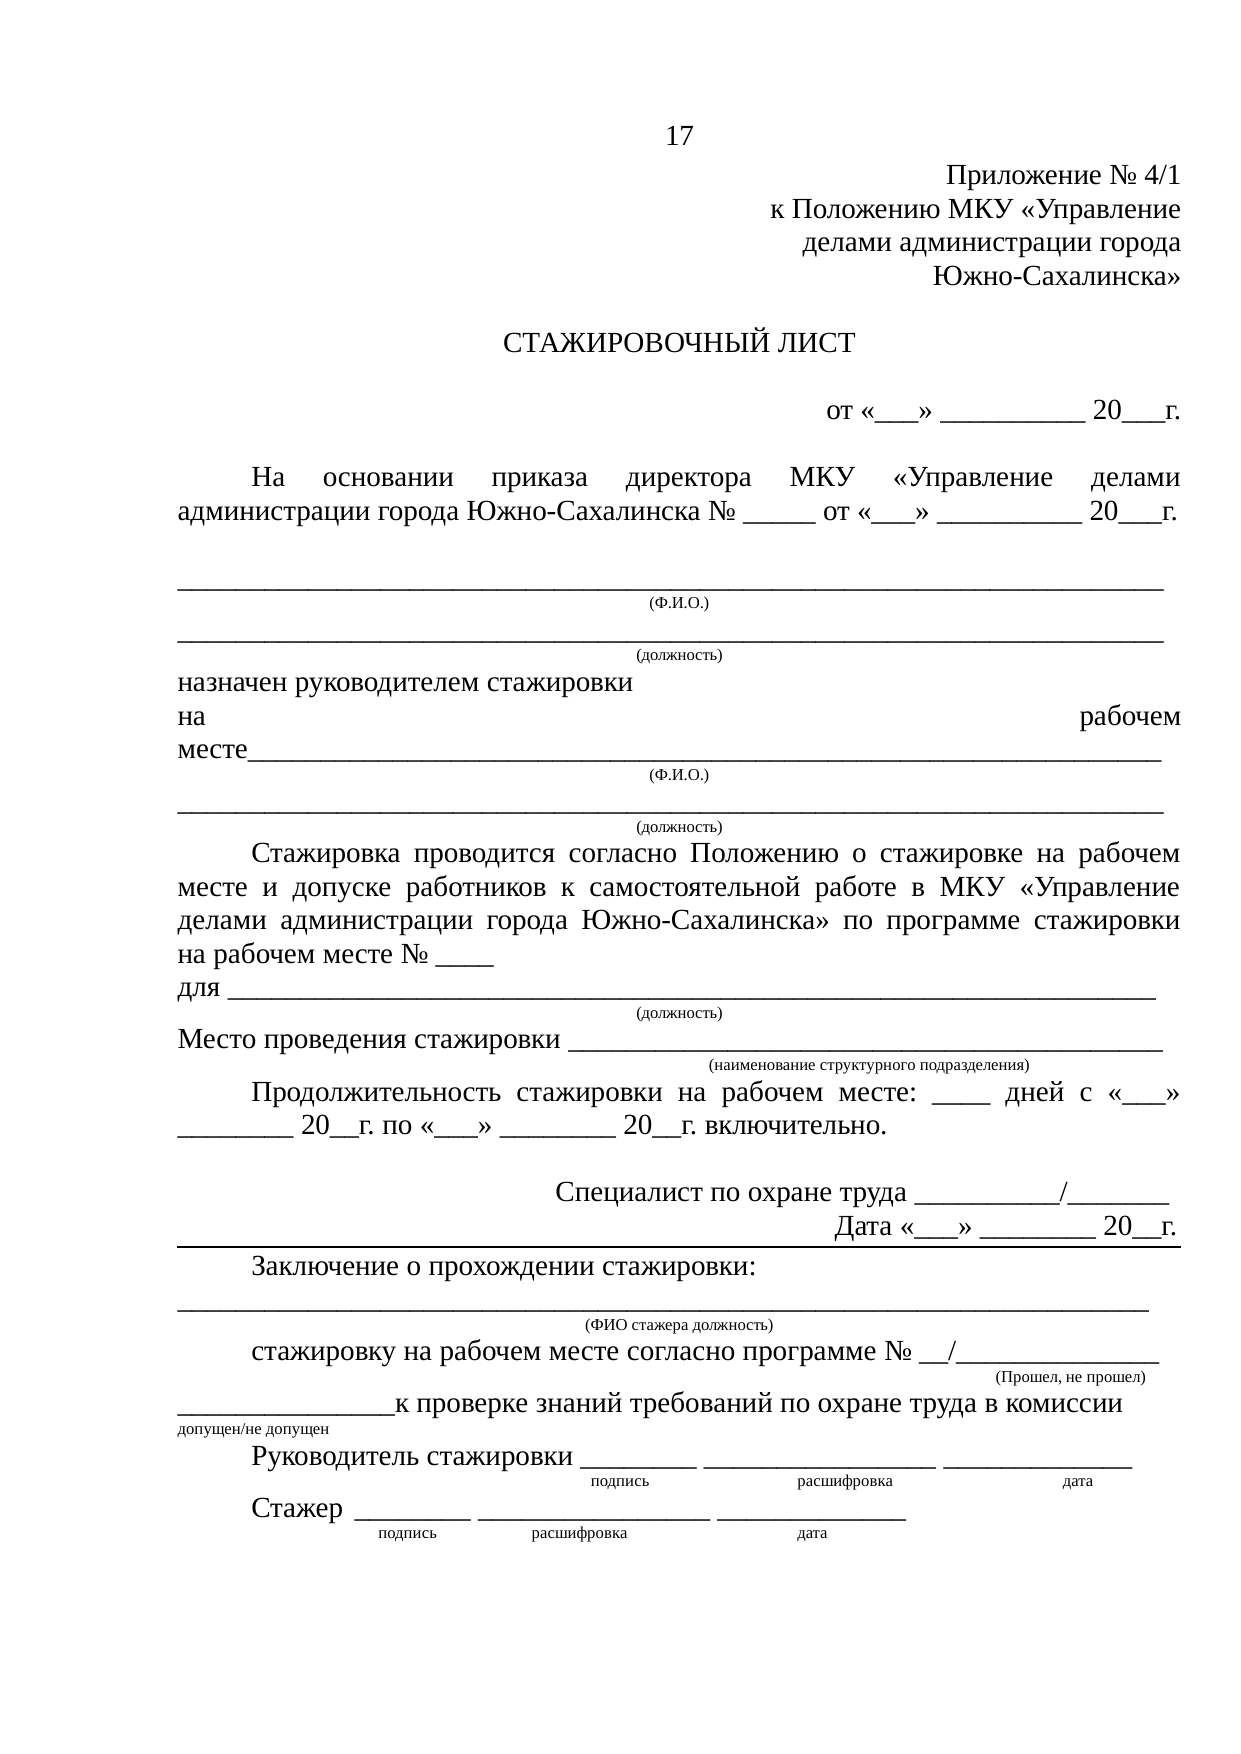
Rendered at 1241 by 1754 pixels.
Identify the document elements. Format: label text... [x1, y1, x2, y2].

text Заключение о прохождении стажировки: [177, 1248, 1181, 1282]
text (Прошел, не прошел) [177, 1367, 1146, 1386]
text делами администрации города [177, 225, 1181, 258]
text (Ф.И.О.) [177, 765, 1181, 783]
text На основании приказа директора МКУ «Управление делами администрации города Южно-Сахалинска № _____ от «___» __________ 20___г. [177, 459, 1181, 527]
text _______________к проверке знаний требований по охране труда в комиссии [177, 1386, 1146, 1419]
text подпись расшифровка дата [177, 1523, 1146, 1542]
text Место проведения стажировки _________________________________________ [177, 1022, 1181, 1055]
text СТАЖИРОВОЧНЫЙ ЛИСТ [177, 325, 1181, 359]
text Продолжительность стажировки на рабочем месте: ____ дней с «___» ________ 20__г. по «___» ________ 20__г. включительно. [177, 1074, 1181, 1141]
text (должность) [177, 1003, 1181, 1022]
text от «___» __________ 20___г. [177, 392, 1181, 426]
text назначен руководителем стажировки [177, 664, 1181, 698]
text стажировку на рабочем месте согласно программе № __/______________ [177, 1334, 1181, 1367]
text Дата «___» ________ 20__г. [177, 1208, 1181, 1246]
text ___________________________________________________________________ [177, 1282, 1181, 1315]
text Стажер ________ ________________ _____________ [177, 1490, 1146, 1523]
text допущен/не допущен [177, 1419, 1146, 1438]
text на рабочем месте_______________________________________________________________ [177, 698, 1181, 765]
text ____________________________________________________________________ [177, 612, 1181, 646]
text (должность) [177, 646, 1181, 664]
text Приложение № 4/1 [177, 158, 1181, 191]
text ____________________________________________________________________ [177, 560, 1181, 594]
text ____________________________________________________________________ [177, 783, 1181, 817]
text Стажировка проводится согласно Положению о стажировке на рабочем месте и допуске работников к самостоятельной работе в МКУ «Управление делами администрации города Южно-Сахалинска» по программе стажировки на рабочем месте № ____ [177, 836, 1181, 970]
text Специалист по охране труда __________/_______ [177, 1174, 1181, 1208]
text (наименование структурного подразделения) [177, 1055, 1181, 1074]
text Руководитель стажировки ________ ________________ _____________ [177, 1438, 1146, 1471]
text (должность) [177, 817, 1181, 836]
text (ФИО стажера должность) [177, 1315, 1181, 1334]
text (Ф.И.О.) [177, 594, 1181, 612]
text Южно-Сахалинска» [177, 258, 1181, 292]
text к Положению МКУ «Управление [177, 191, 1181, 225]
text подпись расшифровка дата [177, 1471, 1146, 1490]
text для ________________________________________________________________ [177, 970, 1181, 1003]
